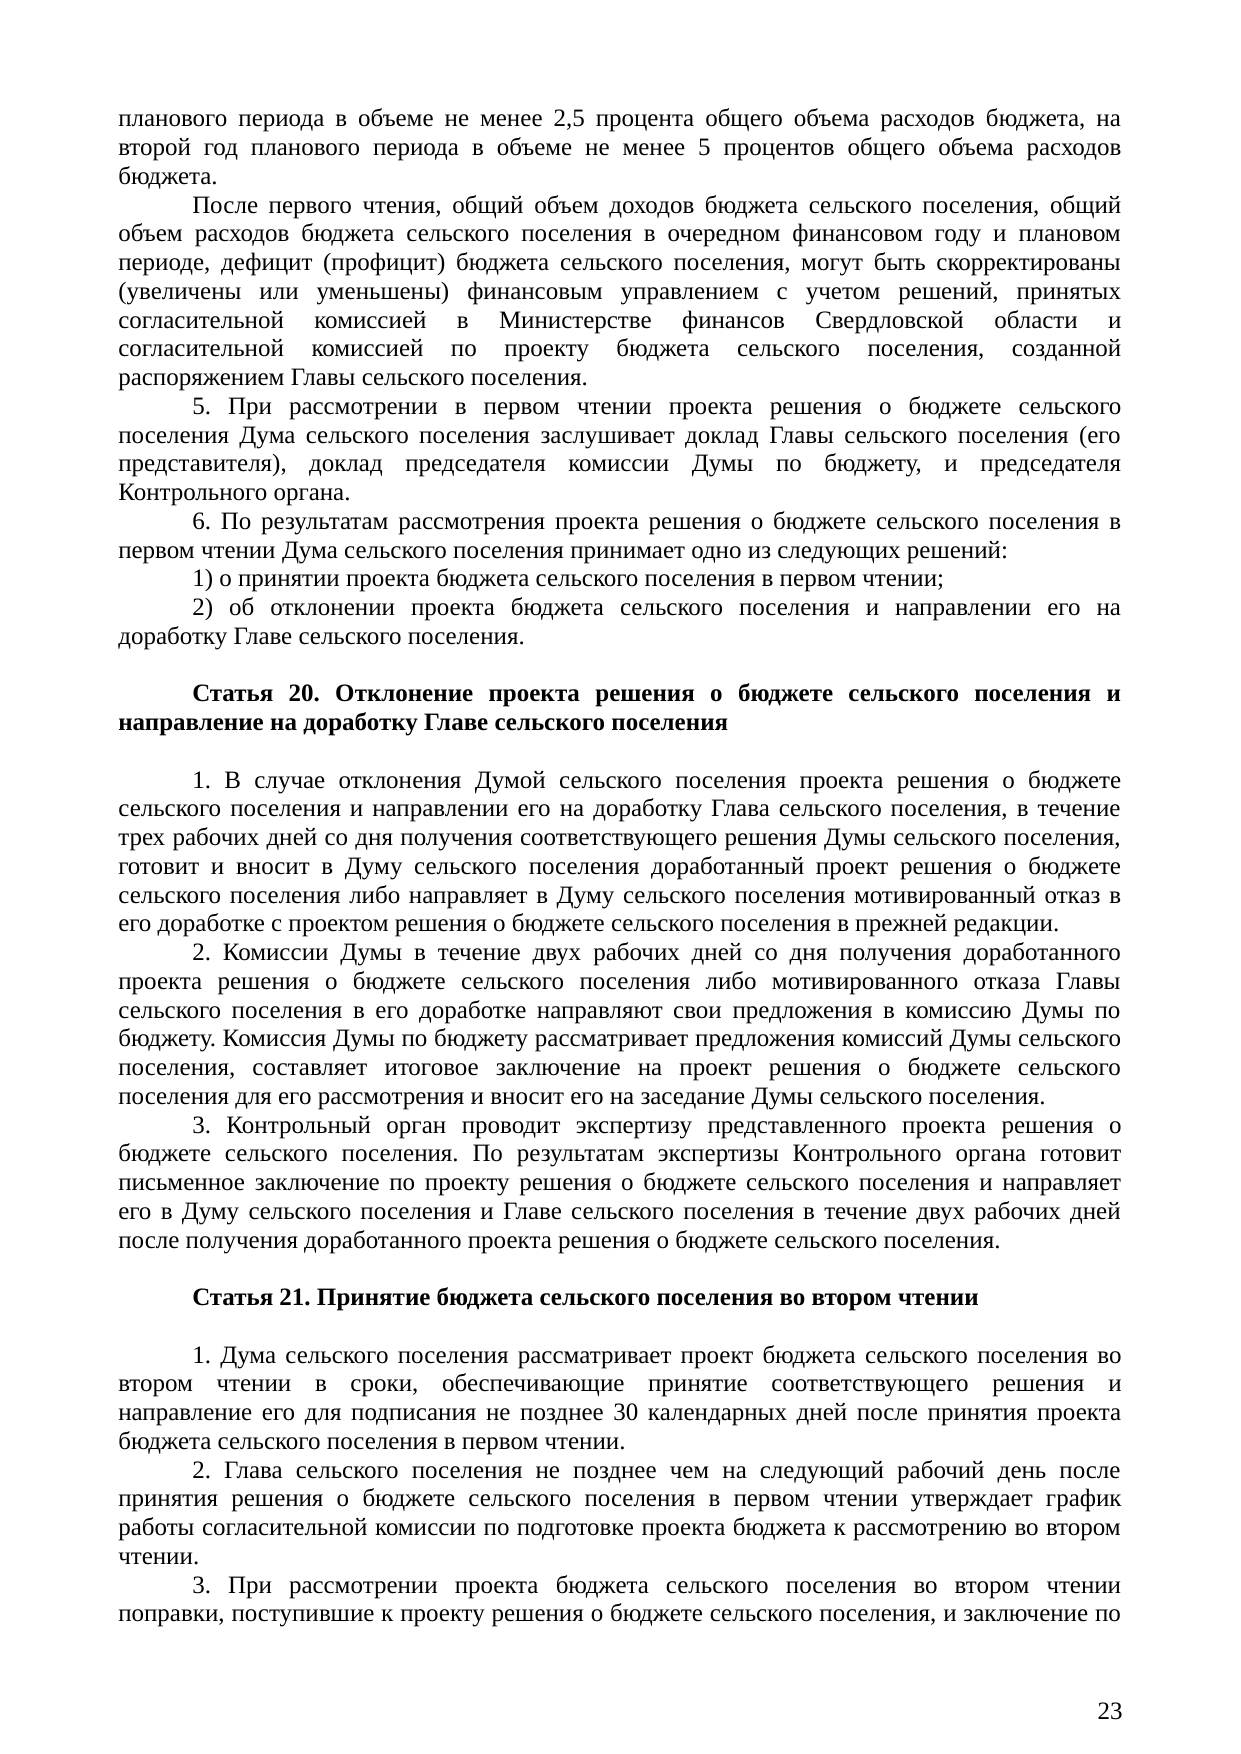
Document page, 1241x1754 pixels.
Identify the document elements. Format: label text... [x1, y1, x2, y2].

text 3. При рассмотрении проекта бюджета сельского поселения во втором чтении поправки, поступившие к проекту решения о бюджете сельского поселения, и заключение по [118, 1570, 1122, 1627]
text 2. Комиссии Думы в течение двух рабочих дней со дня получения доработанного проекта решения о бюджете сельского поселения либо мотивированного отказа Главы сельского поселения в его доработке направляют свои предложения в комиссию Думы по бюджету. Комиссия Думы по бюджету рассматривает предложения комиссий Думы сельского поселения, составляет итоговое заключение на проект решения о бюджете сельского поселения для его рассмотрения и вносит его на заседание Думы сельского поселения. [118, 937, 1122, 1110]
title Статья 21. Принятие бюджета сельского поселения во втором чтении [118, 1282, 1122, 1311]
text 1. В случае отклонения Думой сельского поселения проекта решения о бюджете сельского поселения и направлении его на доработку Глава сельского поселения, в течение трех рабочих дней со дня получения соответствующего решения Думы сельского поселения, готовит и вносит в Думу сельского поселения доработанный проект решения о бюджете сельского поселения либо направляет в Думу сельского поселения мотивированный отказ в его доработке с проектом решения о бюджете сельского поселения в прежней редакции. [118, 765, 1122, 937]
title Статья 20. Отклонение проекта решения о бюджете сельского поселения и направление на доработку Главе сельского поселения [118, 678, 1122, 736]
text 2. Глава сельского поселения не позднее чем на следующий рабочий день после принятия решения о бюджете сельского поселения в первом чтении утверждает график работы согласительной комиссии по подготовке проекта бюджета к рассмотрению во втором чтении. [118, 1455, 1122, 1570]
text 3. Контрольный орган проводит экспертизу представленного проекта решения о бюджете сельского поселения. По результатам экспертизы Контрольного органа готовит письменное заключение по проекту решения о бюджете сельского поселения и направляет его в Думу сельского поселения и Главе сельского поселения в течение двух рабочих дней после получения доработанного проекта решения о бюджете сельского поселения. [118, 1110, 1122, 1253]
text 5. При рассмотрении в первом чтении проекта решения о бюджете сельского поселения Дума сельского поселения заслушивает доклад Главы сельского поселения (его представителя), доклад председателя комиссии Думы по бюджету, и председателя Контрольного органа. [118, 391, 1122, 506]
text 2) об отклонении проекта бюджета сельского поселения и направлении его на доработку Главе сельского поселения. [118, 592, 1122, 650]
text 1. Дума сельского поселения рассматривает проект бюджета сельского поселения во втором чтении в сроки, обеспечивающие принятие соответствующего решения и направление его для подписания не позднее 30 календарных дней после принятия проекта бюджета сельского поселения в первом чтении. [118, 1340, 1122, 1455]
text планового периода в объеме не менее 2,5 процента общего объема расходов бюджета, на второй год планового периода в объеме не менее 5 процентов общего объема расходов бюджета. [118, 103, 1122, 190]
text После первого чтения, общий объем доходов бюджета сельского поселения, общий объем расходов бюджета сельского поселения в очередном финансовом году и плановом периоде, дефицит (профицит) бюджета сельского поселения, могут быть скорректированы (увеличены или уменьшены) финансовым управлением с учетом решений, принятых согласительной комиссией в Министерстве финансов Свердловской области и согласительной комиссией по проекту бюджета сельского поселения, созданной распоряжением Главы сельского поселения. [118, 190, 1122, 391]
text 6. По результатам рассмотрения проекта решения о бюджете сельского поселения в первом чтении Дума сельского поселения принимает одно из следующих решений: [118, 506, 1122, 563]
text 1) о принятии проекта бюджета сельского поселения в первом чтении; [118, 563, 1122, 592]
